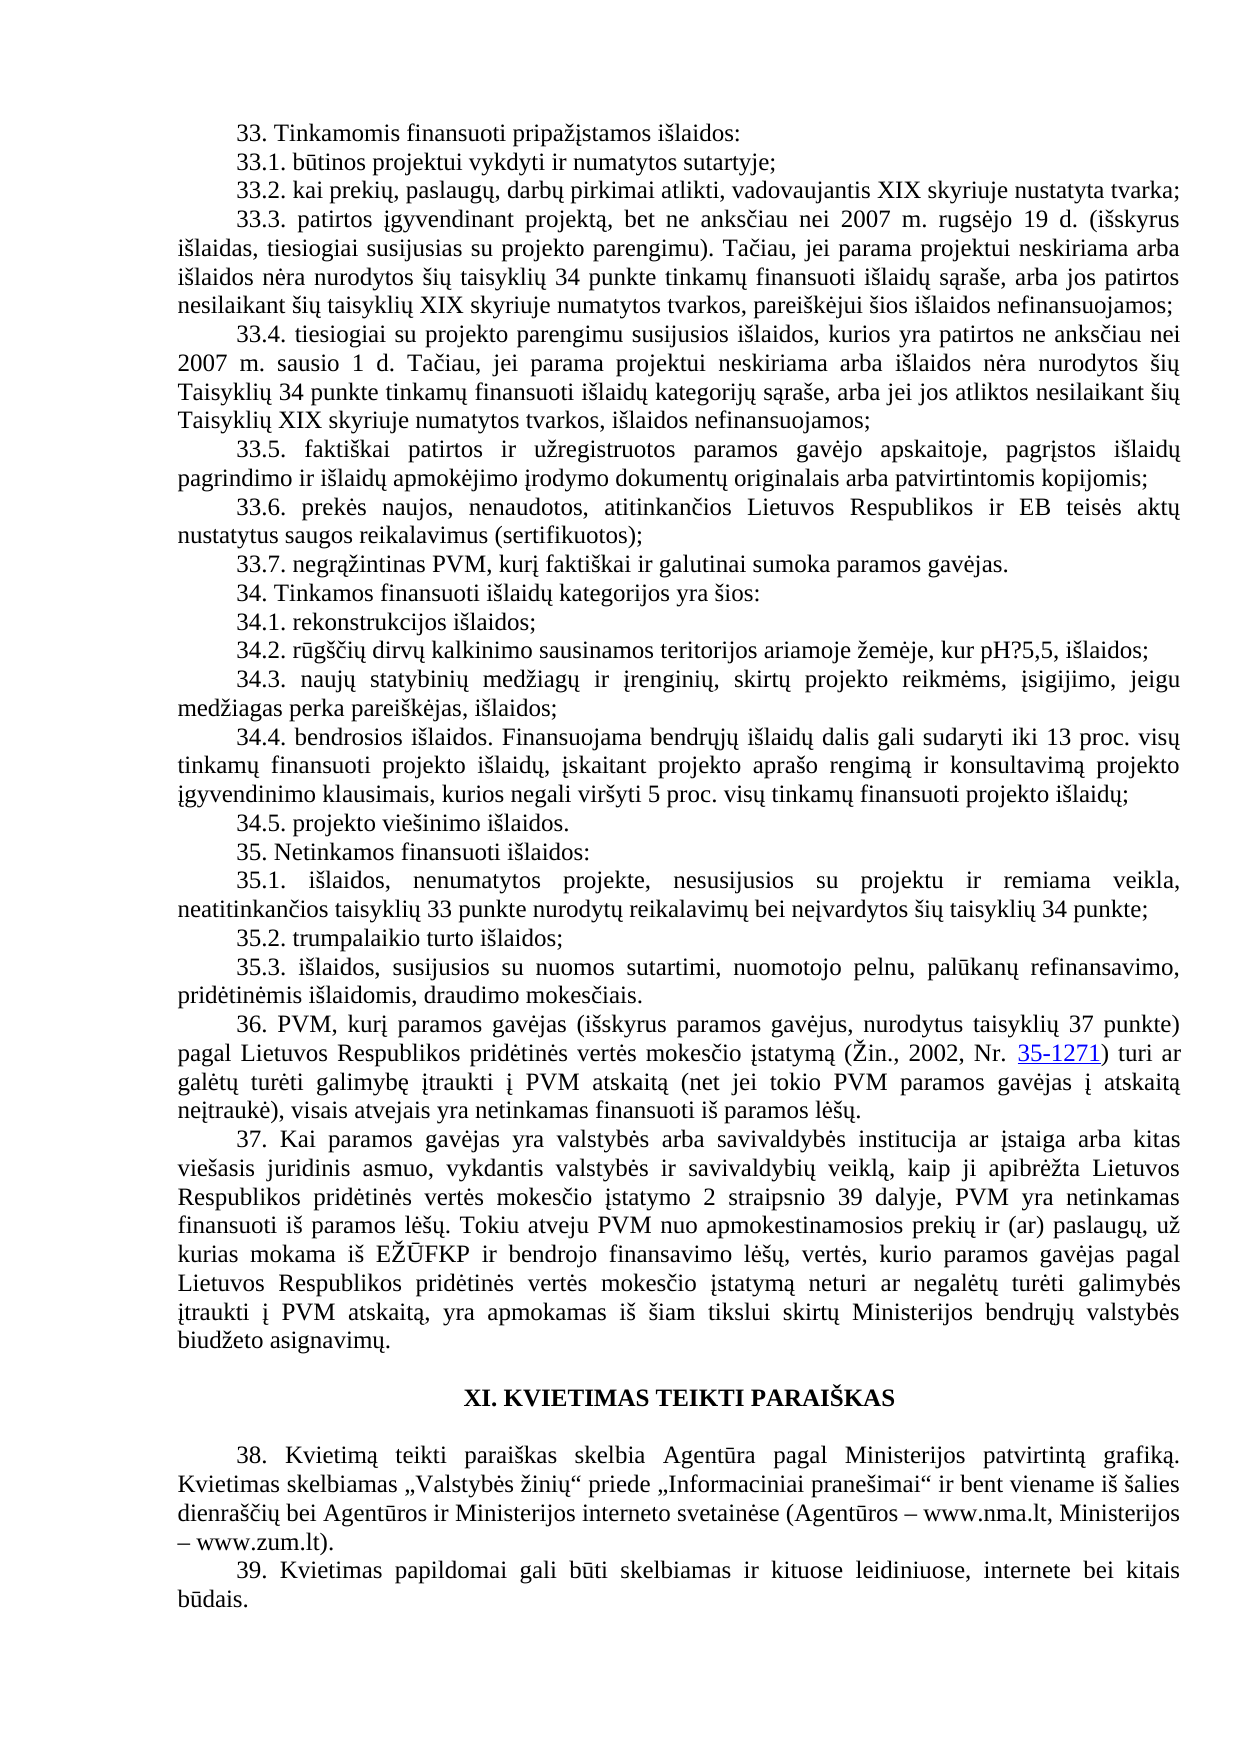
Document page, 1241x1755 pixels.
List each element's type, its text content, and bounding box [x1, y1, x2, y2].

text 34.2. rūgščių dirvų kalkinimo sausinamos teritorijos ariamoje žemėje, kur pH?5,5, išlaidos; [177, 636, 1181, 664]
text 34.3. naujų statybinių medžiagų ir įrenginių, skirtų projekto reikmėms, įsigijimo, jeigu medžiagas perka pareiškėjas, išlaidos; [177, 664, 1181, 722]
text 34.4. bendrosios išlaidos. Finansuojama bendrųjų išlaidų dalis gali sudaryti iki 13 proc. visų tinkamų finansuoti projekto išlaidų, įskaitant projekto aprašo rengimą ir konsultavimą projekto įgyvendinimo klausimais, kurios negali viršyti 5 proc. visų tinkamų finansuoti projekto išlaidų; [177, 722, 1181, 808]
text 34.5. projekto viešinimo išlaidos. [177, 808, 1181, 837]
text 38. Kvietimą teikti paraiškas skelbia Agentūra pagal Ministerijos patvirtintą grafiką. Kvietimas skelbiamas „Valstybės žinių“ priede „Informaciniai pranešimai“ ir bent viename iš šalies dienraščių bei Agentūros ir Ministerijos interneto svetainėse (Agentūros – www.nma.lt, Ministerijos – www.zum.lt). [177, 1441, 1181, 1556]
text 33.3. patirtos įgyvendinant projektą, bet ne anksčiau nei 2007 m. rugsėjo 19 d. (išskyrus išlaidas, tiesiogiai susijusias su projekto parengimu). Tačiau, jei parama projektui neskiriama arba išlaidos nėra nurodytos šių taisyklių 34 punkte tinkamų finansuoti išlaidų sąraše, arba jos patirtos nesilaikant šių taisyklių XIX skyriuje numatytos tvarkos, pareiškėjui šios išlaidos nefinansuojamos; [177, 204, 1181, 319]
text 33.2. kai prekių, paslaugų, darbų pirkimai atlikti, vadovaujantis XIX skyriuje nustatyta tvarka; [177, 176, 1181, 204]
text 33. Tinkamomis finansuoti pripažįstamos išlaidos: [177, 118, 1181, 147]
text 35.1. išlaidos, nenumatytos projekte, nesusijusios su projektu ir remiama veikla, neatitinkančios taisyklių 33 punkte nurodytų reikalavimų bei neįvardytos šių taisyklių 34 punkte; [177, 866, 1181, 923]
text 36. PVM, kurį paramos gavėjas (išskyrus paramos gavėjus, nurodytus taisyklių 37 punkte) pagal Lietuvos Respublikos pridėtinės vertės mokesčio įstatymą (Žin., 2002, Nr. 35-1271) turi ar galėtų turėti galimybę įtraukti į PVM atskaitą (net jei tokio PVM paramos gavėjas į atskaitą neįtraukė), visais atvejais yra netinkamas finansuoti iš paramos lėšų. [177, 1009, 1181, 1124]
text 33.6. prekės naujos, nenaudotos, atitinkančios Lietuvos Respublikos ir EB teisės aktų nustatytus saugos reikalavimus (sertifikuotos); [177, 492, 1181, 549]
text 33.1. būtinos projektui vykdyti ir numatytos sutartyje; [177, 147, 1181, 176]
text 34.1. rekonstrukcijos išlaidos; [177, 607, 1181, 636]
text 39. Kvietimas papildomai gali būti skelbiamas ir kituose leidiniuose, internete bei kitais būdais. [177, 1556, 1181, 1613]
text 37. Kai paramos gavėjas yra valstybės arba savivaldybės institucija ar įstaiga arba kitas viešasis juridinis asmuo, vykdantis valstybės ir savivaldybių veiklą, kaip ji apibrėžta Lietuvos Respublikos pridėtinės vertės mokesčio įstatymo 2 straipsnio 39 dalyje, PVM yra netinkamas finansuoti iš paramos lėšų. Tokiu atveju PVM nuo apmokestinamosios prekių ir (ar) paslaugų, už kurias mokama iš EŽŪFKP ir bendrojo finansavimo lėšų, vertės, kurio paramos gavėjas pagal Lietuvos Respublikos pridėtinės vertės mokesčio įstatymą neturi ar negalėtų turėti galimybės įtraukti į PVM atskaitą, yra apmokamas iš šiam tikslui skirtų Ministerijos bendrųjų valstybės biudžeto asignavimų. [177, 1124, 1181, 1354]
text 33.4. tiesiogiai su projekto parengimu susijusios išlaidos, kurios yra patirtos ne anksčiau nei 2007 m. sausio 1 d. Tačiau, jei parama projektui neskiriama arba išlaidos nėra nurodytos šių Taisyklių 34 punkte tinkamų finansuoti išlaidų kategorijų sąraše, arba jei jos atliktos nesilaikant šių Taisyklių XIX skyriuje numatytos tvarkos, išlaidos nefinansuojamos; [177, 319, 1181, 434]
text 35.3. išlaidos, susijusios su nuomos sutartimi, nuomotojo pelnu, palūkanų refinansavimo, pridėtinėmis išlaidomis, draudimo mokesčiais. [177, 952, 1181, 1009]
text 35. Netinkamos finansuoti išlaidos: [177, 837, 1181, 866]
text 34. Tinkamos finansuoti išlaidų kategorijos yra šios: [177, 578, 1181, 607]
text 35.2. trumpalaikio turto išlaidos; [177, 923, 1181, 952]
text XI. KVIETIMAS TEIKTI PARAIŠKAS [177, 1383, 1181, 1412]
text 33.7. negrąžintinas PVM, kurį faktiškai ir galutinai sumoka paramos gavėjas. [177, 549, 1181, 578]
text 33.5. faktiškai patirtos ir užregistruotos paramos gavėjo apskaitoje, pagrįstos išlaidų pagrindimo ir išlaidų apmokėjimo įrodymo dokumentų originalais arba patvirtintomis kopijomis; [177, 434, 1181, 492]
